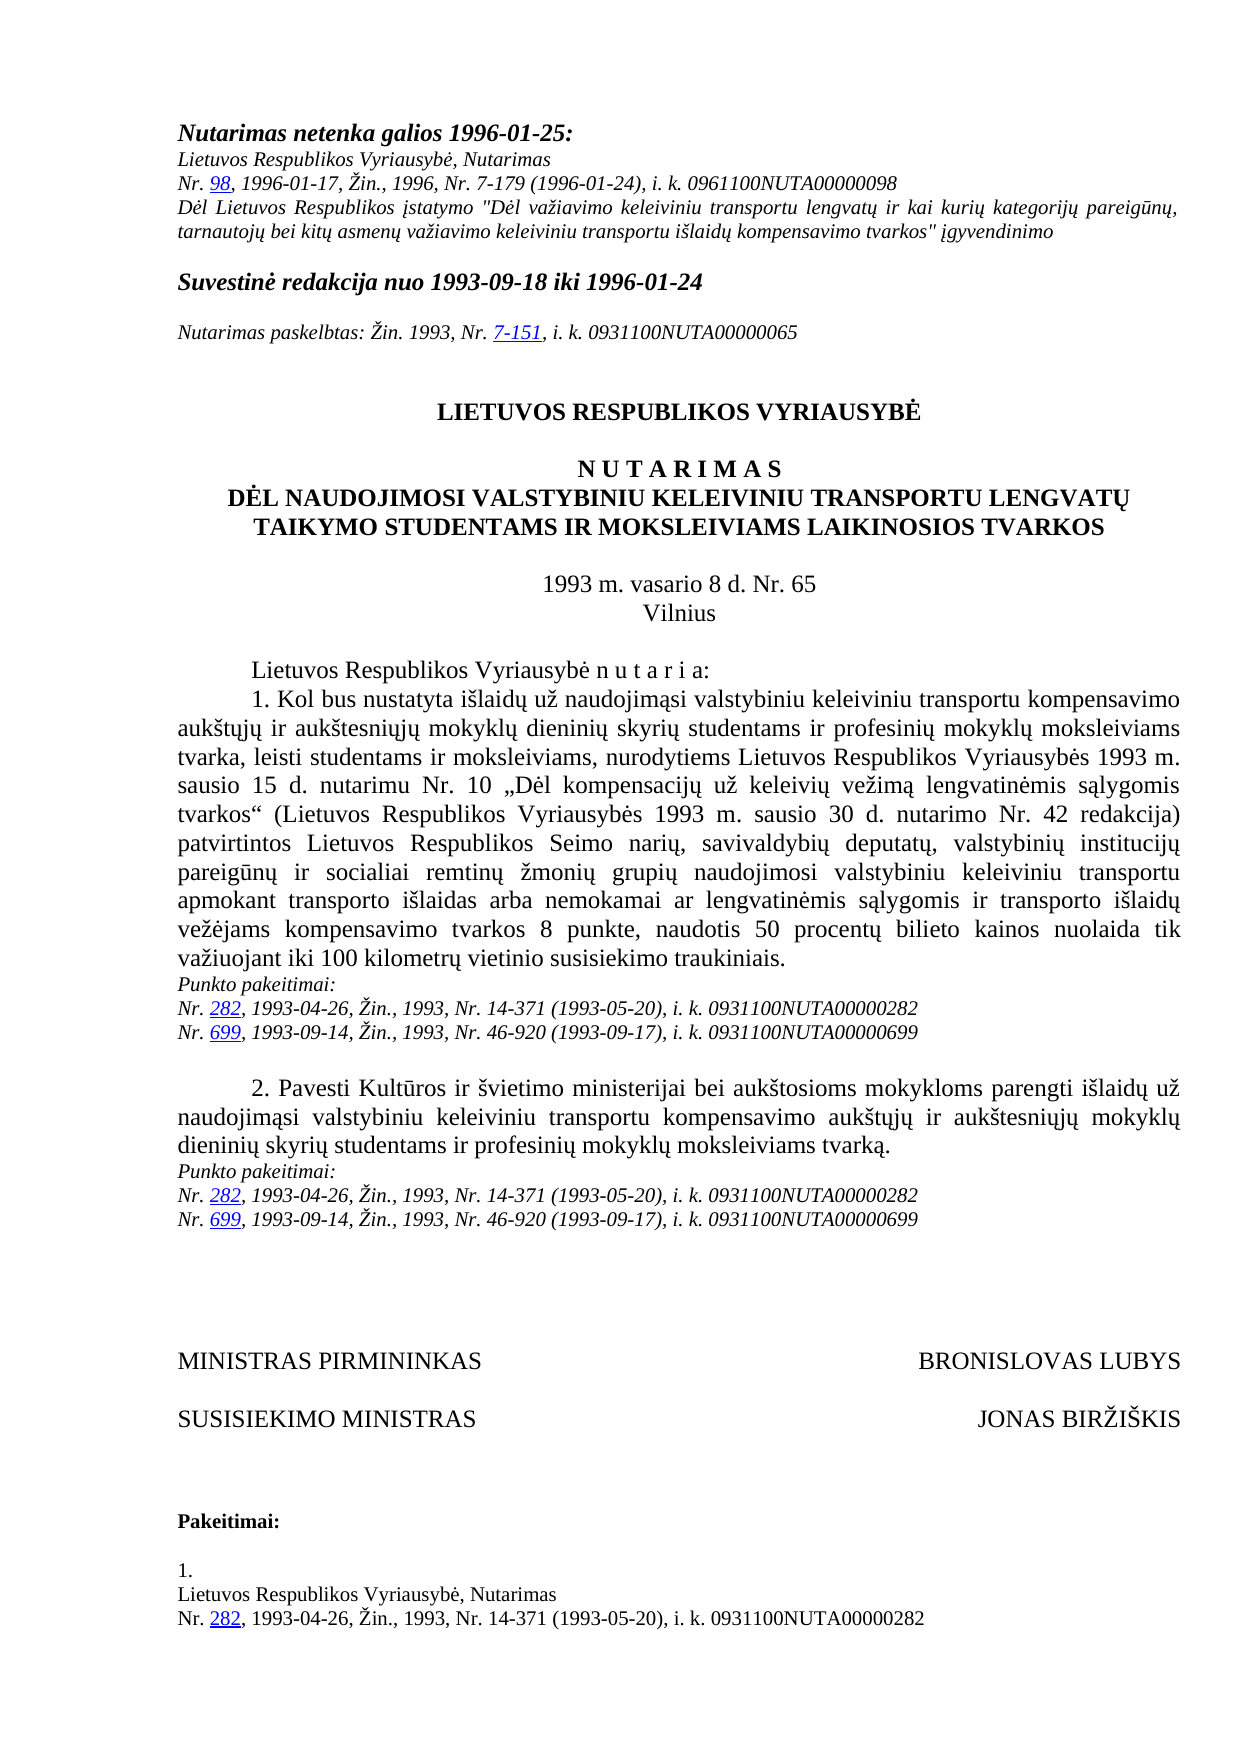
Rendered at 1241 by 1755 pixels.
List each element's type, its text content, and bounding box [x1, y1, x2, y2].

text Lietuvos Respublikos Vyriausybė, Nutarimas [177, 147, 1181, 171]
text Nr. 699, 1993-09-14, Žin., 1993, Nr. 46-920 (1993-09-17), i. k. 0931100NUTA00000699 [177, 1020, 1181, 1044]
text Nr. 699, 1993-09-14, Žin., 1993, Nr. 46-920 (1993-09-17), i. k. 0931100NUTA00000699 [177, 1207, 1181, 1231]
text Lietuvos Respublikos Vyriausybė nutaria: [177, 656, 1181, 684]
text Nutarimas paskelbtas: Žin. 1993, Nr. 7-151, i. k. 0931100NUTA00000065 [177, 320, 1181, 344]
text 1. [177, 1557, 1181, 1582]
text Pakeitimai: [177, 1509, 1181, 1533]
text MINISTRAS PIRMININKAS BRONISLOVAS LUBYS [177, 1346, 1181, 1375]
text Nr. 282, 1993-04-26, Žin., 1993, Nr. 14-371 (1993-05-20), i. k. 0931100NUTA00000282 [177, 1183, 1181, 1207]
text 2. Pavesti Kultūros ir švietimo ministerijai bei aukštosioms mokykloms parengti išlaidų už naudojimąsi valstybiniu keleiviniu transportu kompensavimo aukštųjų ir aukštesniųjų mokyklų dieninių skyrių studentams ir profesinių mokyklų moksleiviams tvarką. [177, 1073, 1181, 1159]
text Punkto pakeitimai: [177, 1159, 1181, 1183]
text SUSISIEKIMO MINISTRAS JONAS BIRŽIŠKIS [177, 1404, 1181, 1432]
text Nr. 282, 1993-04-26, Žin., 1993, Nr. 14-371 (1993-05-20), i. k. 0931100NUTA00000282 [177, 996, 1181, 1020]
text Punkto pakeitimai: [177, 972, 1181, 996]
text DĖL NAUDOJIMOSI VALSTYBINIU KELEIVINIU TRANSPORTU LENGVATŲ TAIKYMO STUDENTAMS IR MOKSLEIVIAMS LAIKINOSIOS TVARKOS [177, 483, 1181, 541]
text Nutarimas netenka galios 1996-01-25: [177, 118, 1181, 147]
text Vilnius [177, 598, 1181, 627]
text Suvestinė redakcija nuo 1993-09-18 iki 1996-01-24 [177, 267, 1181, 296]
text LIETUVOS RESPUBLIKOS VYRIAUSYBĖ [177, 397, 1181, 426]
text Lietuvos Respublikos Vyriausybė, Nutarimas [177, 1582, 1181, 1606]
text Nr. 282, 1993-04-26, Žin., 1993, Nr. 14-371 (1993-05-20), i. k. 0931100NUTA00000282 [177, 1606, 1181, 1630]
text N U T A R I M A S [177, 454, 1181, 483]
text Nr. 98, 1996-01-17, Žin., 1996, Nr. 7-179 (1996-01-24), i. k. 0961100NUTA00000098 [177, 171, 1181, 195]
text 1. Kol bus nustatyta išlaidų už naudojimąsi valstybiniu keleiviniu transportu kompensavimo aukštųjų ir aukštesniųjų mokyklų dieninių skyrių studentams ir profesinių mokyklų moksleiviams tvarka, leisti studentams ir moksleiviams, nurodytiems Lietuvos Respublikos Vyriausybės 1993 m. sausio 15 d. nutarimu Nr. 10 „Dėl kompensacijų už keleivių vežimą lengvatinėmis sąlygomis tvarkos“ (Lietuvos Respublikos Vyriausybės 1993 m. sausio 30 d. nutarimo Nr. 42 redakcija) patvirtintos Lietuvos Respublikos Seimo narių, savivaldybių deputatų, valstybinių institucijų pareigūnų ir socialiai remtinų žmonių grupių naudojimosi valstybiniu keleiviniu transportu apmokant transporto išlaidas arba nemokamai ar lengvatinėmis sąlygomis ir transporto išlaidų vežėjams kompensavimo tvarkos 8 punkte, naudotis 50 procentų bilieto kainos nuolaida tik važiuojant iki 100 kilometrų vietinio susisiekimo traukiniais. [177, 684, 1181, 972]
text 1993 m. vasario 8 d. Nr. 65 [177, 569, 1181, 598]
text Dėl Lietuvos Respublikos įstatymo "Dėl važiavimo keleiviniu transportu lengvatų ir kai kurių kategorijų pareigūnų, tarnautojų bei kitų asmenų važiavimo keleiviniu transportu išlaidų kompensavimo tvarkos" įgyvendinimo [177, 195, 1181, 243]
